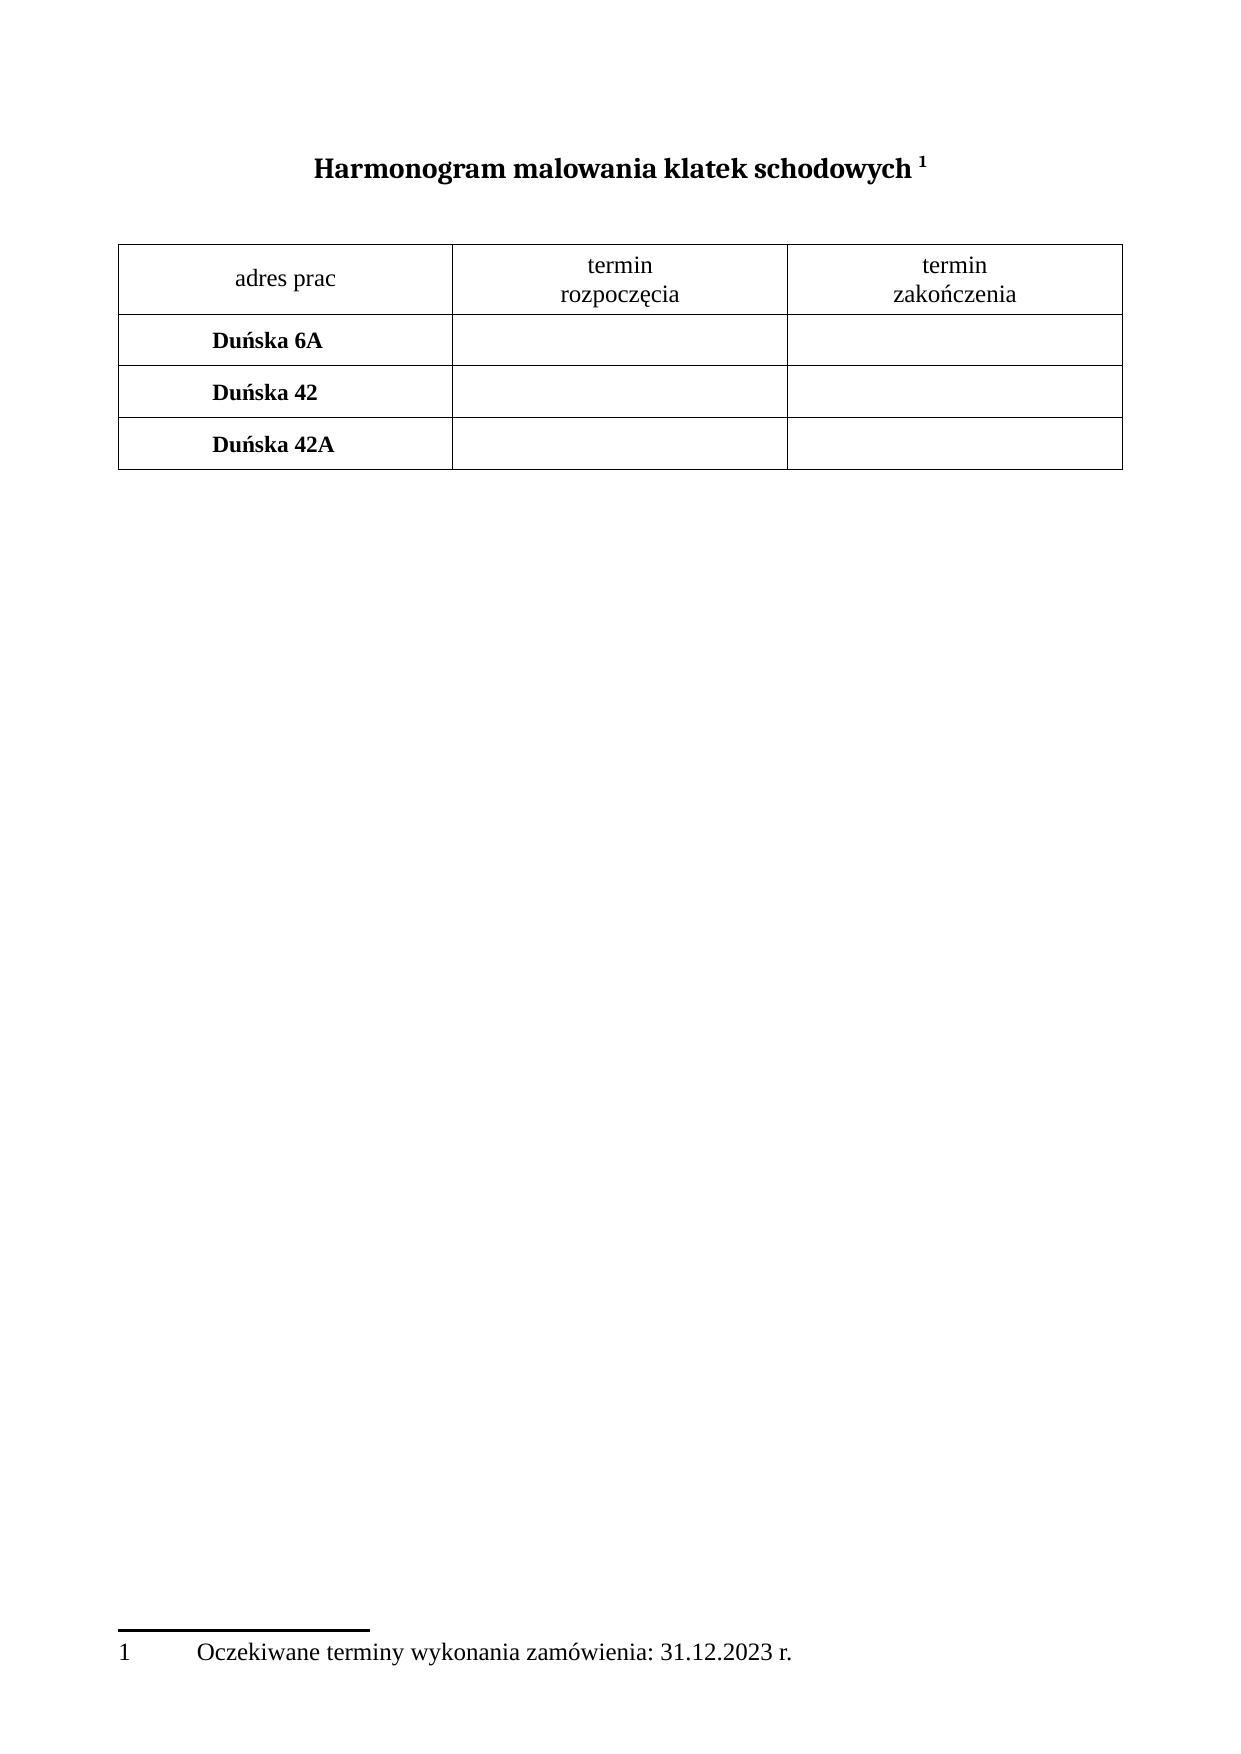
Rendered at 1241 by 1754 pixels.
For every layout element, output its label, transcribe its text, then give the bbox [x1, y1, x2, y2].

table_cell [453, 418, 787, 469]
table_cell [788, 366, 1122, 417]
table_header adres prac [119, 245, 452, 313]
subtitle Harmonogram malowania klatek schodowych [118, 152, 1122, 186]
table_cell Duńska 6A [119, 315, 452, 365]
table_header termin zakończenia [788, 245, 1122, 313]
table_cell [788, 418, 1122, 469]
table_cell [453, 366, 787, 417]
table_cell Duńska 42A [119, 418, 452, 469]
list Oczekiwane terminy wykonania zamówienia: 31.12.2023 r. [118, 1637, 1122, 1665]
table_header termin rozpoczęcia [453, 245, 787, 313]
table_cell [788, 315, 1122, 365]
table_cell [453, 315, 787, 365]
table_cell Duńska 42 [119, 366, 452, 417]
